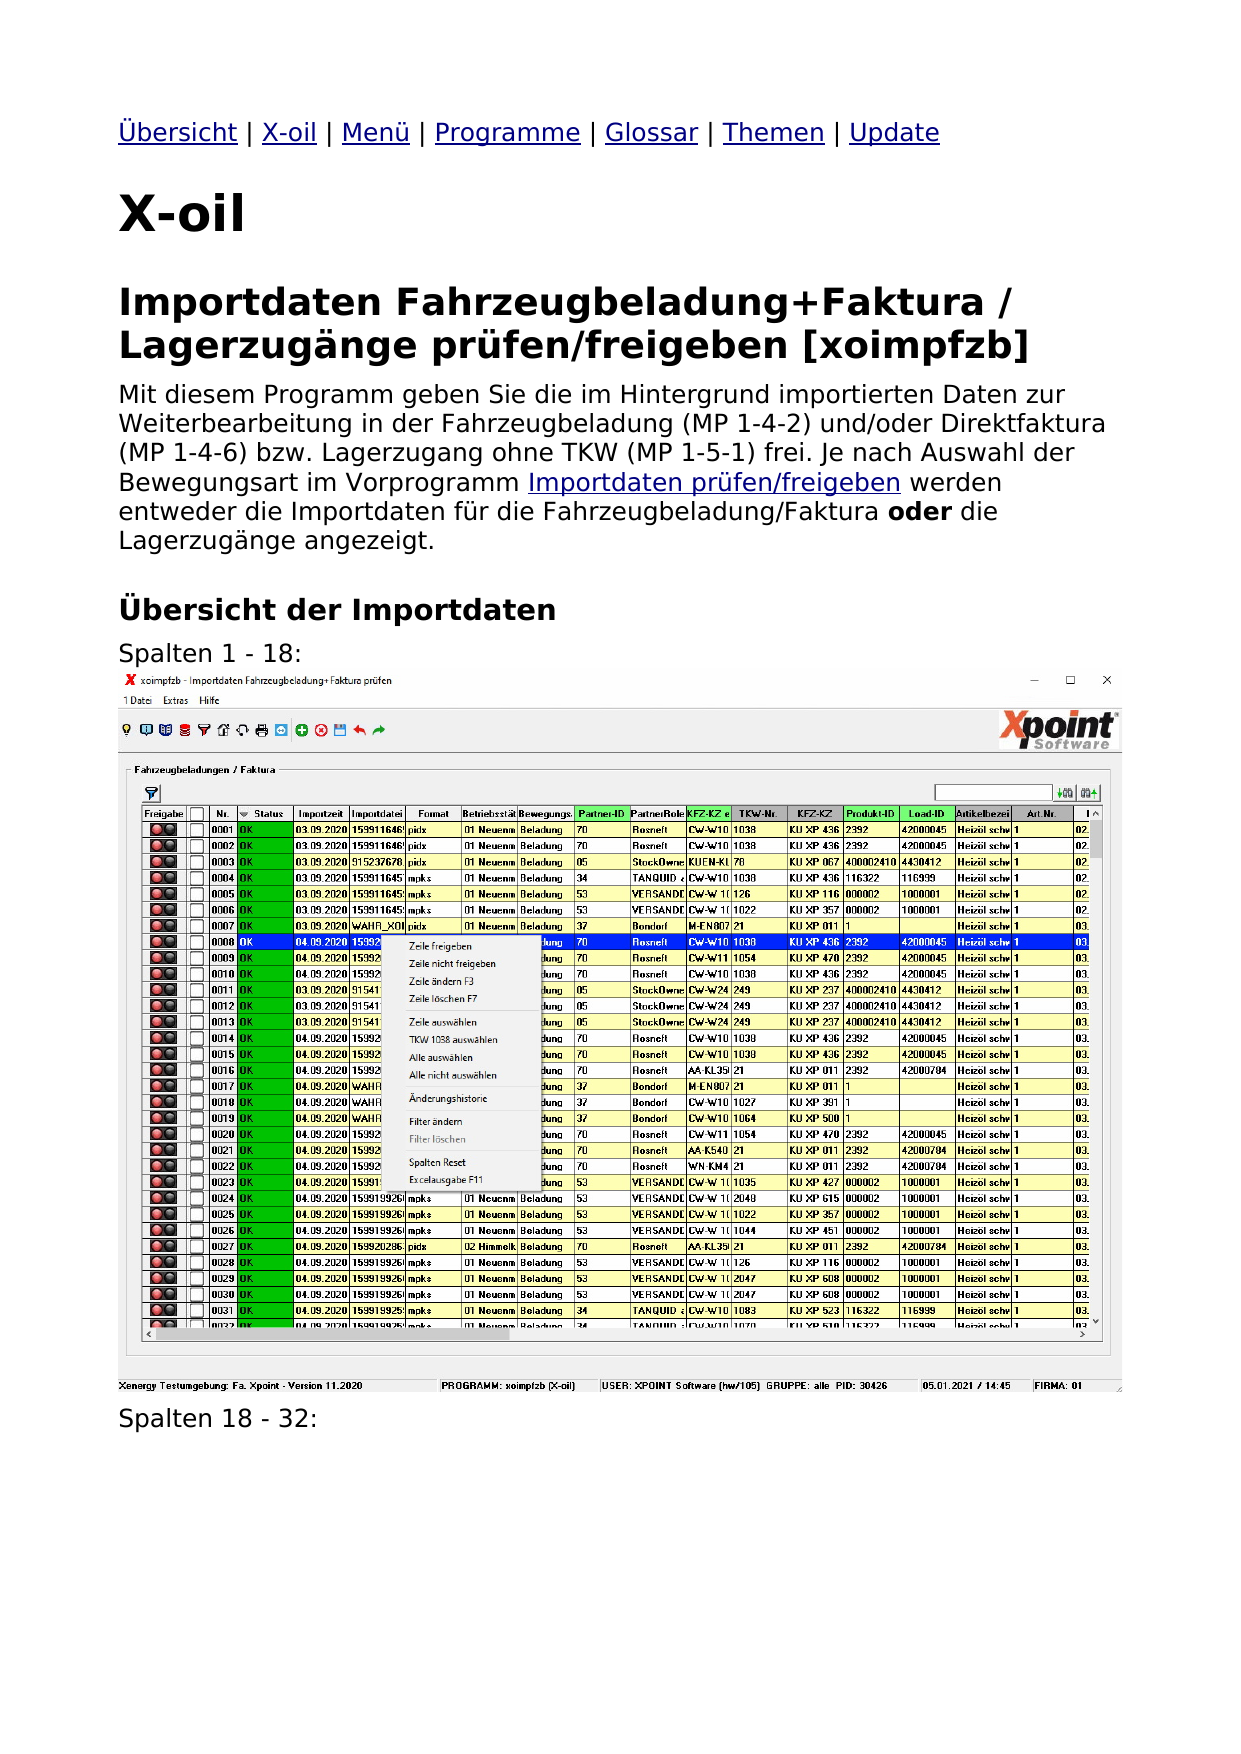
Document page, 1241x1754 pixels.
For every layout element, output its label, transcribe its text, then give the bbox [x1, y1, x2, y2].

text Spalten 1 - 18: [118, 639, 1122, 668]
subtitle Importdaten Fahrzeugbeladung+Faktura / Lagerzugänge prüfen/freigeben [xoimpfzb] [118, 281, 1122, 368]
subtitle X-oil [118, 185, 1122, 243]
text Spalten 18 - 32: [118, 1404, 1122, 1434]
text Mit diesem Programm geben Sie die im Hintergrund importierten Daten zur Weiterbearbeitung in der Fahrzeugbeladung (MP 1-4-2) und/oder Direktfaktura (MP 1-4-6) bzw. Lagerzugang ohne TKW (MP 1-5-1) frei. Je nach Auswahl der Bewegungsart im Vorprogramm Importdaten prüfen/freigeben werden entweder die Importdaten für die Fahrzeugbeladung/Faktura oder die Lagerzugänge angezeigt. [118, 380, 1122, 555]
subtitle Übersicht der Importdaten [118, 593, 1122, 627]
text Übersicht | X-oil | Menü | Programme | Glossar | Themen | Update [118, 118, 1122, 147]
picture [118, 668, 1123, 1392]
